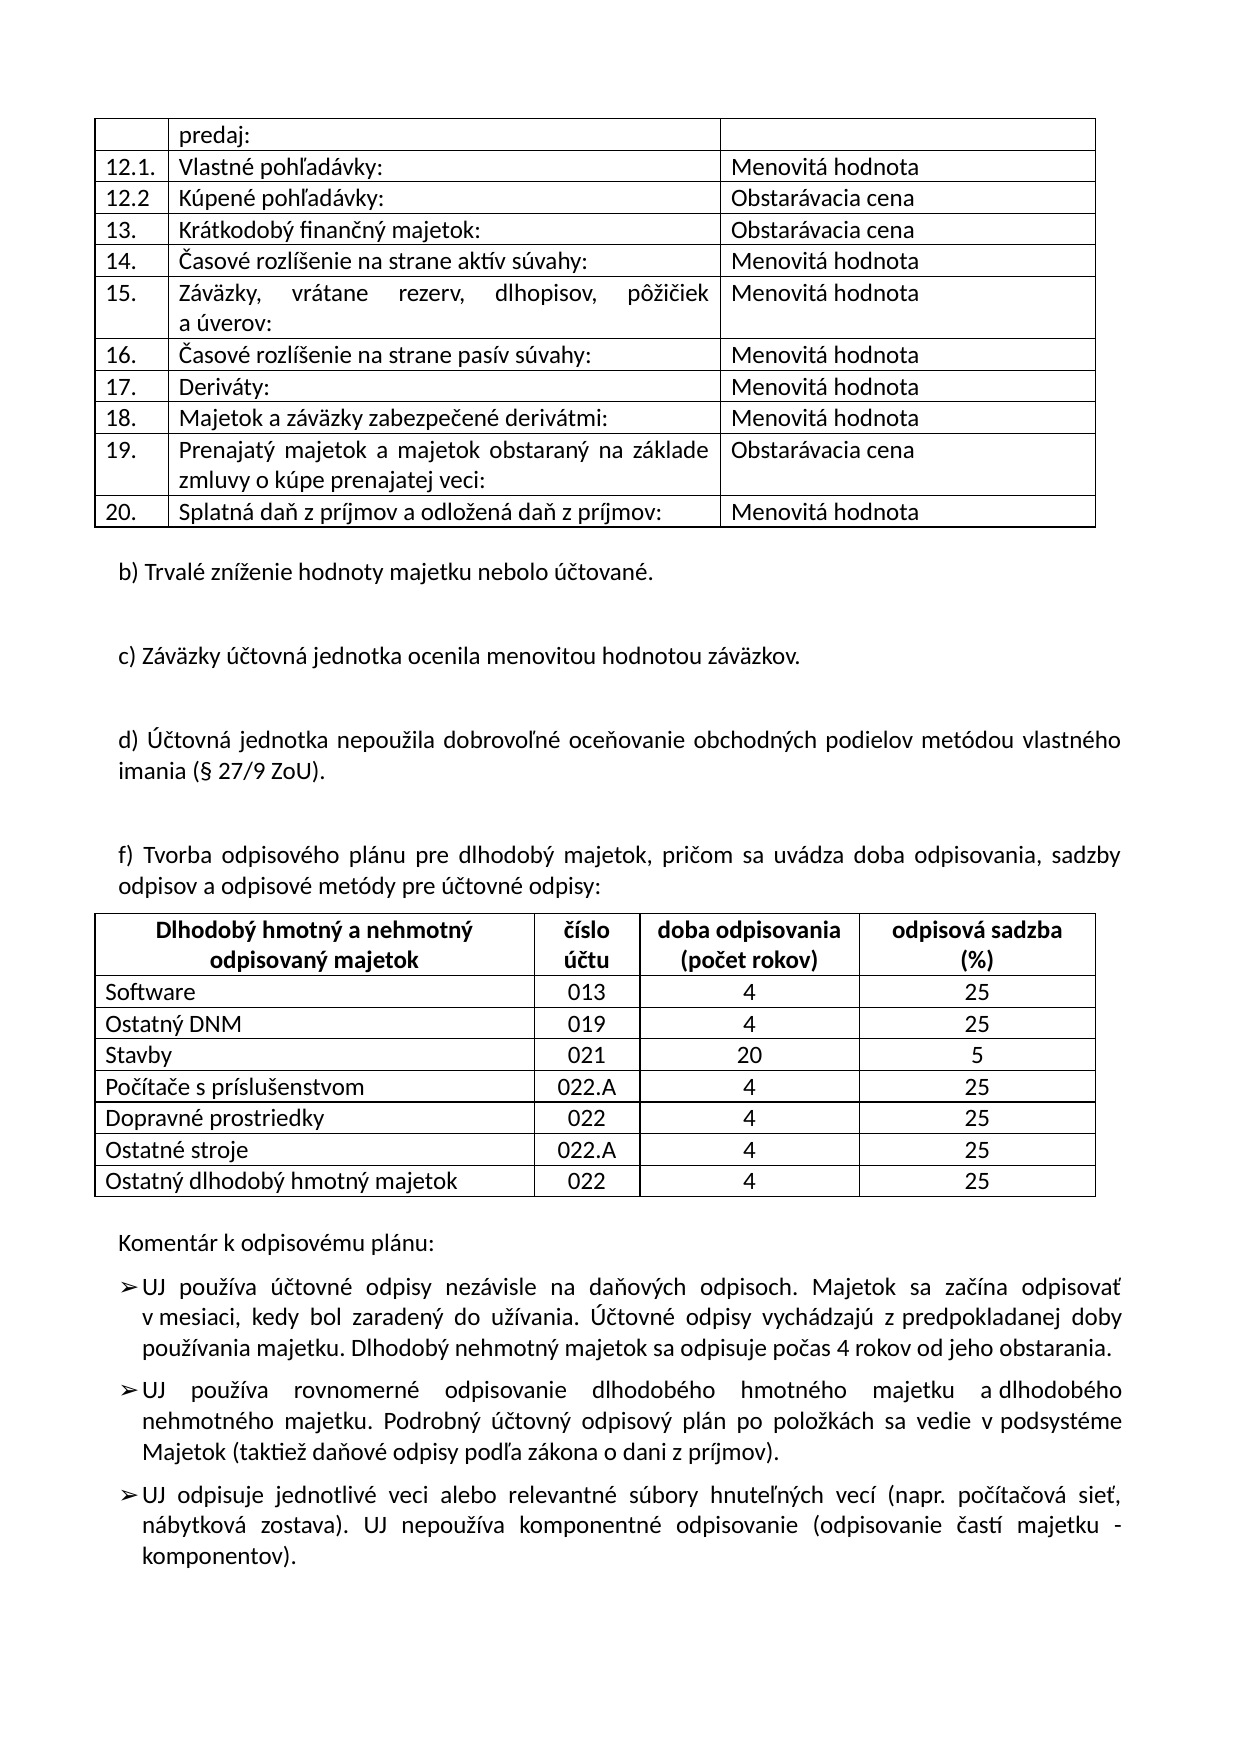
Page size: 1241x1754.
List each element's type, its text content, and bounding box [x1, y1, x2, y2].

table_cell Prenajatý majetok a majetok obstaraný na základe zmluvy o kúpe prenajatej veci: [169, 434, 720, 495]
table_cell 25 [860, 1071, 1095, 1101]
table_cell Splatná daň z príjmov a odložená daň z príjmov: [169, 496, 720, 526]
table_cell 4 [641, 1166, 859, 1196]
text Komentár k odpisovému plánu: [118, 1228, 1122, 1258]
table_cell 12.1. [96, 151, 168, 181]
list UJ používa účtovné odpisy nezávisle na daňových odpisoch. Majetok sa začína odpisovať v mesiaci, kedy bol zaradený do užívania. Účtovné odpisy vychádzajú z predpokladanej doby používania majetku. Dlhodobý nehmotný majetok sa odpisuje počas 4 rokov od jeho obstarania. [118, 1271, 1122, 1362]
table_cell Vlastné pohľadávky: [169, 151, 720, 181]
table_cell 022.A [535, 1071, 639, 1101]
table_cell Menovitá hodnota [721, 371, 1095, 401]
table_cell Krátkodobý finančný majetok: [169, 214, 720, 244]
table_cell [96, 119, 168, 150]
table_cell 14. [96, 245, 168, 276]
table_cell 20. [96, 496, 168, 526]
table_cell predaj: [169, 119, 720, 150]
table_header Dlhodobý hmotný a nehmotný odpisovaný majetok [96, 914, 534, 975]
table_cell 4 [641, 1134, 859, 1164]
table_cell 19. [96, 434, 168, 495]
table_cell 013 [535, 976, 639, 1007]
table_cell Menovitá hodnota [721, 402, 1095, 433]
table_cell 20 [641, 1039, 859, 1070]
table_cell 5 [860, 1039, 1095, 1070]
table_cell [721, 119, 1095, 150]
list UJ odpisuje jednotlivé veci alebo relevantné súbory hnuteľných vecí (napr. počítačová sieť, nábytková zostava). UJ nepoužíva komponentné odpisovanie (odpisovanie častí majetku - komponentov). [118, 1479, 1122, 1570]
table_cell 25 [860, 1166, 1095, 1196]
table_cell 4 [641, 1008, 859, 1038]
table_cell 019 [535, 1008, 639, 1038]
table_cell Kúpené pohľadávky: [169, 182, 720, 213]
table_cell Počítače s príslušenstvom [96, 1071, 534, 1101]
table_cell Obstarávacia cena [721, 182, 1095, 213]
table_cell Dopravné prostriedky [96, 1103, 534, 1133]
text b) Trvalé zníženie hodnoty majetku nebolo účtované. [118, 556, 1122, 587]
table_cell 16. [96, 339, 168, 369]
table_cell 15. [96, 277, 168, 338]
table_cell Záväzky, vrátane rezerv, dlhopisov, pôžičiek a úverov: [169, 277, 720, 338]
table_cell 25 [860, 1008, 1095, 1038]
table_cell 022.A [535, 1134, 639, 1164]
table_cell Software [96, 976, 534, 1007]
table_cell Menovitá hodnota [721, 339, 1095, 369]
table_cell Menovitá hodnota [721, 151, 1095, 181]
table_cell Deriváty: [169, 371, 720, 401]
table_header odpisová sadzba (%) [860, 914, 1095, 975]
table_cell 18. [96, 402, 168, 433]
table_cell Stavby [96, 1039, 534, 1070]
list UJ používa rovnomerné odpisovanie dlhodobého hmotného majetku a dlhodobého nehmotného majetku. Podrobný účtovný odpisový plán po položkách sa vedie v podsystéme Majetok (taktiež daňové odpisy podľa zákona o dani z príjmov). [118, 1375, 1122, 1466]
table_cell Menovitá hodnota [721, 245, 1095, 276]
table_cell 25 [860, 1134, 1095, 1164]
table_header číslo účtu [535, 914, 639, 975]
table_cell Obstarávacia cena [721, 434, 1095, 495]
text d) Účtovná jednotka nepoužila dobrovoľné oceňovanie obchodných podielov metódou vlastného imania (§ 27/9 ZoU). [118, 725, 1122, 786]
table_cell 17. [96, 371, 168, 401]
table_cell Ostatný DNM [96, 1008, 534, 1038]
table_cell 4 [641, 1103, 859, 1133]
table_cell 13. [96, 214, 168, 244]
table_cell 12.2 [96, 182, 168, 213]
table_cell Časové rozlíšenie na strane aktív súvahy: [169, 245, 720, 276]
table_cell 25 [860, 1103, 1095, 1133]
table_cell 021 [535, 1039, 639, 1070]
table_cell Majetok a záväzky zabezpečené derivátmi: [169, 402, 720, 433]
table_header doba odpisovania (počet rokov) [641, 914, 859, 975]
table_cell Ostatný dlhodobý hmotný majetok [96, 1166, 534, 1196]
table_cell 25 [860, 976, 1095, 1007]
table_cell 022 [535, 1166, 639, 1196]
table_cell 4 [641, 1071, 859, 1101]
table_cell Ostatné stroje [96, 1134, 534, 1164]
text c) Záväzky účtovná jednotka ocenila menovitou hodnotou záväzkov. [118, 640, 1122, 671]
table_cell Menovitá hodnota [721, 496, 1095, 526]
table_cell 022 [535, 1103, 639, 1133]
table_cell 4 [641, 976, 859, 1007]
table_cell Časové rozlíšenie na strane pasív súvahy: [169, 339, 720, 369]
table_cell Menovitá hodnota [721, 277, 1095, 338]
text f) Tvorba odpisového plánu pre dlhodobý majetok, pričom sa uvádza doba odpisovania, sadzby odpisov a odpisové metódy pre účtovné odpisy: [118, 839, 1122, 901]
table_cell Obstarávacia cena [721, 214, 1095, 244]
